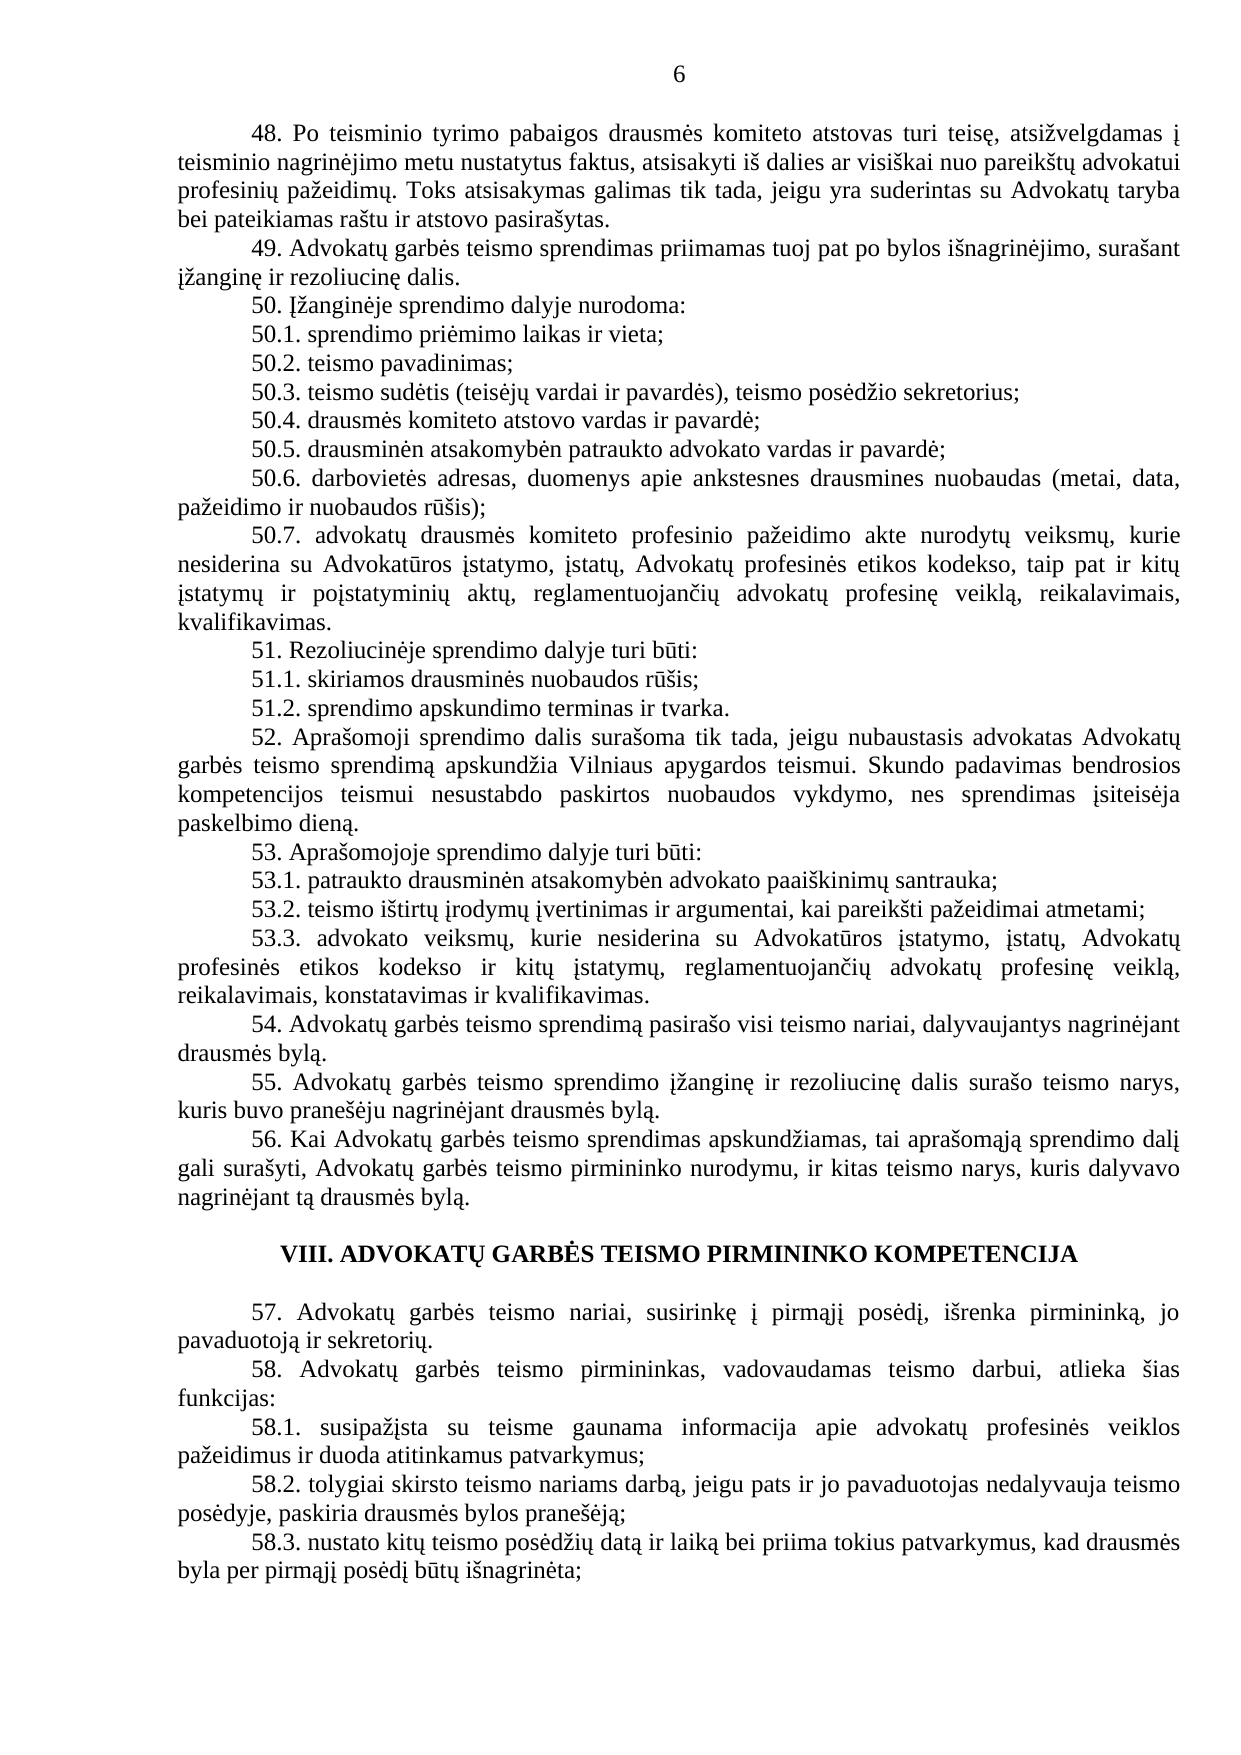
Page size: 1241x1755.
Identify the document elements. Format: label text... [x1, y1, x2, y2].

text 50. Įžanginėje sprendimo dalyje nurodoma: [177, 291, 1181, 319]
text 53.1. patraukto drausminėn atsakomybėn advokato paaiškinimų santrauka; [177, 866, 1181, 894]
text 53.3. advokato veiksmų, kurie nesiderina su Advokatūros įstatymo, įstatų, Advokatų profesinės etikos kodekso ir kitų įstatymų, reglamentuojančių advokatų profesinę veiklą, reikalavimais, konstatavimas ir kvalifikavimas. [177, 923, 1181, 1009]
text 50.2. teismo pavadinimas; [177, 348, 1181, 377]
text 56. Kai Advokatų garbės teismo sprendimas apskundžiamas, tai aprašomąją sprendimo dalį gali surašyti, Advokatų garbės teismo pirmininko nurodymu, ir kitas teismo narys, kuris dalyvavo nagrinėjant tą drausmės bylą. [177, 1124, 1181, 1211]
text 58. Advokatų garbės teismo pirmininkas, vadovaudamas teismo darbui, atlieka šias funkcijas: [177, 1354, 1181, 1412]
text 50.3. teismo sudėtis (teisėjų vardai ir pavardės), teismo posėdžio sekretorius; [177, 377, 1181, 406]
text 53. Aprašomojoje sprendimo dalyje turi būti: [177, 837, 1181, 866]
text 52. Aprašomoji sprendimo dalis surašoma tik tada, jeigu nubaustasis advokatas Advokatų garbės teismo sprendimą apskundžia Vilniaus apygardos teismui. Skundo padavimas bendrosios kompetencijos teismui nesustabdo paskirtos nuobaudos vykdymo, nes sprendimas įsiteisėja paskelbimo dieną. [177, 722, 1181, 837]
text 49. Advokatų garbės teismo sprendimas priimamas tuoj pat po bylos išnagrinėjimo, surašant įžanginę ir rezoliucinę dalis. [177, 233, 1181, 291]
text 50.1. sprendimo priėmimo laikas ir vieta; [177, 319, 1181, 348]
text 58.1. susipažįsta su teisme gaunama informacija apie advokatų profesinės veiklos pažeidimus ir duoda atitinkamus patvarkymus; [177, 1412, 1181, 1469]
text 50.7. advokatų drausmės komiteto profesinio pažeidimo akte nurodytų veiksmų, kurie nesiderina su Advokatūros įstatymo, įstatų, Advokatų profesinės etikos kodekso, taip pat ir kitų įstatymų ir poįstatyminių aktų, reglamentuojančių advokatų profesinę veiklą, reikalavimais, kvalifikavimas. [177, 521, 1181, 636]
text 50.6. darbovietės adresas, duomenys apie ankstesnes drausmines nuobaudas (metai, data, pažeidimo ir nuobaudos rūšis); [177, 463, 1181, 521]
text 51.2. sprendimo apskundimo terminas ir tvarka. [177, 693, 1181, 722]
text 58.2. tolygiai skirsto teismo nariams darbą, jeigu pats ir jo pavaduotojas nedalyvauja teismo posėdyje, paskiria drausmės bylos pranešėją; [177, 1469, 1181, 1527]
text 50.5. drausminėn atsakomybėn patraukto advokato vardas ir pavardė; [177, 434, 1181, 463]
text 50.4. drausmės komiteto atstovo vardas ir pavardė; [177, 406, 1181, 434]
text 53.2. teismo ištirtų įrodymų įvertinimas ir argumentai, kai pareikšti pažeidimai atmetami; [177, 894, 1181, 923]
text VIII. ADVOKATŲ GARBĖS TEISMO PIRMININKO KOMPETENCIJA [177, 1239, 1181, 1268]
text 51. Rezoliucinėje sprendimo dalyje turi būti: [177, 636, 1181, 664]
text 54. Advokatų garbės teismo sprendimą pasirašo visi teismo nariai, dalyvaujantys nagrinėjant drausmės bylą. [177, 1009, 1181, 1067]
text 48. Po teisminio tyrimo pabaigos drausmės komiteto atstovas turi teisę, atsižvelgdamas į teisminio nagrinėjimo metu nustatytus faktus, atsisakyti iš dalies ar visiškai nuo pareikštų advokatui profesinių pažeidimų. Toks atsisakymas galimas tik tada, jeigu yra suderintas su Advokatų taryba bei pateikiamas raštu ir atstovo pasirašytas. [177, 118, 1181, 233]
text 51.1. skiriamos drausminės nuobaudos rūšis; [177, 664, 1181, 693]
text 58.3. nustato kitų teismo posėdžių datą ir laiką bei priima tokius patvarkymus, kad drausmės byla per pirmąjį posėdį būtų išnagrinėta; [177, 1527, 1181, 1584]
text 57. Advokatų garbės teismo nariai, susirinkę į pirmąjį posėdį, išrenka pirmininką, jo pavaduotoją ir sekretorių. [177, 1297, 1181, 1354]
text 55. Advokatų garbės teismo sprendimo įžanginę ir rezoliucinę dalis surašo teismo narys, kuris buvo pranešėju nagrinėjant drausmės bylą. [177, 1067, 1181, 1124]
